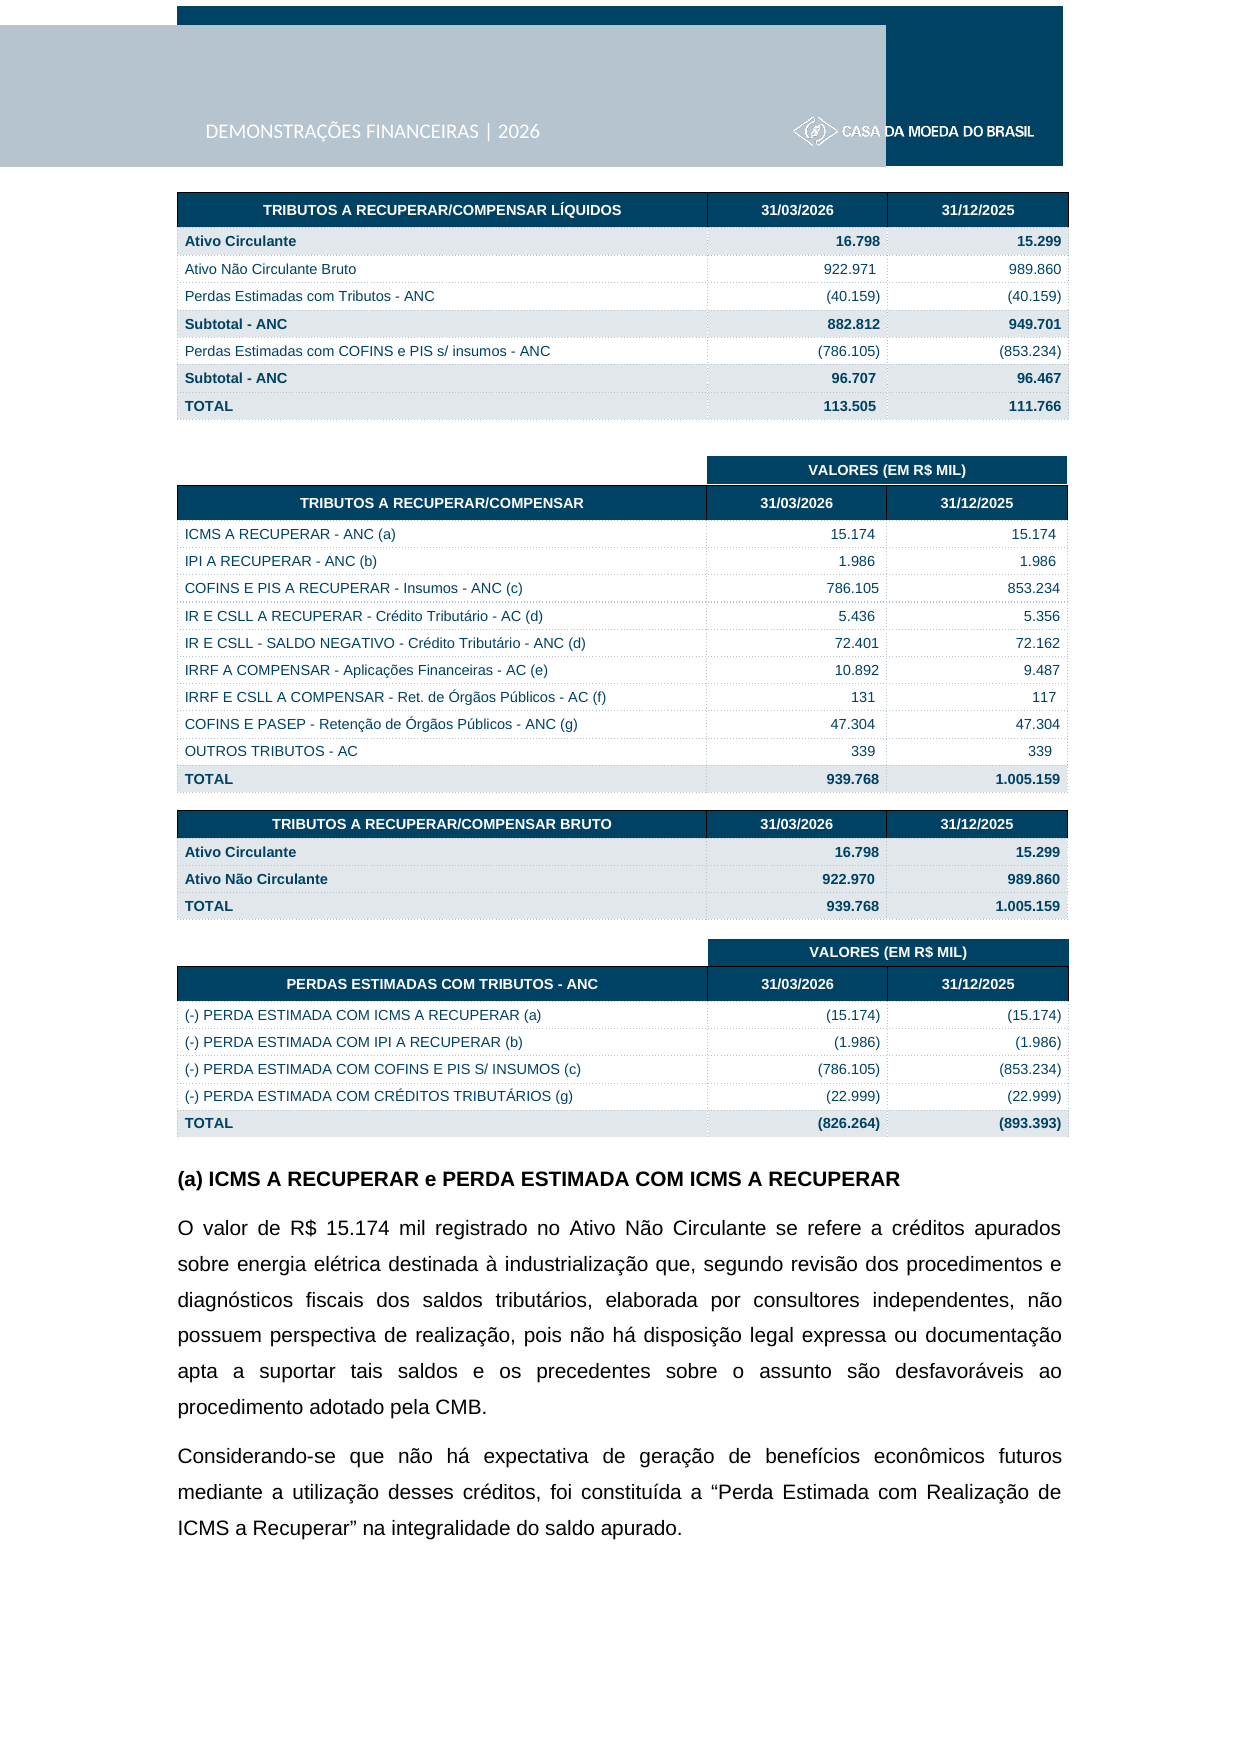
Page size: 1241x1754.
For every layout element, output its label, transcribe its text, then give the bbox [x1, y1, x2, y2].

table_cell 31/12/2025 [887, 811, 1067, 838]
table_cell Subtotal - ANC [177, 310, 707, 337]
table_cell 10.892 [707, 656, 886, 683]
table_cell (853.234) [888, 337, 1069, 364]
table_cell PERDAS ESTIMADAS COM TRIBUTOS - ANC [178, 967, 707, 1001]
table_cell ICMS A RECUPERAR - ANC (a) [177, 520, 707, 547]
table_cell 15.174 [707, 520, 886, 547]
text (a) ICMS A RECUPERAR e PERDA ESTIMADA COM ICMS A RECUPERAR [177, 1167, 1063, 1191]
table_cell 16.798 [708, 227, 887, 255]
table_cell (1.986) [888, 1028, 1069, 1055]
table_cell Perdas Estimadas com Tributos - ANC [177, 282, 707, 309]
table_cell 16.798 [707, 838, 886, 865]
table_cell OUTROS TRIBUTOS - AC [177, 738, 707, 764]
text Considerando-se que não há expectativa de geração de benefícios econômicos futuros mediante a utilização desses créditos, foi constituída a “Perda Estimada com Realização de ICMS a Recuperar” na integralidade do saldo apurado. [177, 1444, 1063, 1539]
table_cell 31/03/2026 [707, 811, 886, 838]
table_cell 31/03/2026 [708, 193, 887, 227]
table_cell [177, 792, 707, 809]
table_cell 339 [707, 738, 886, 764]
text O valor de R$ 15.174 mil registrado no Ativo Não Circulante se refere a créditos apurados sobre energia elétrica destinada à industrialização que, segundo revisão dos procedimentos e diagnósticos fiscais dos saldos tributários, elaborada por consultores independentes, não possuem perspectiva de realização, pois não há disposição legal expressa ou documentação apta a suportar tais saldos e os precedentes sobre o assunto são desfavoráveis ao procedimento adotado pela CMB. [177, 1216, 1063, 1419]
table_cell TRIBUTOS A RECUPERAR/COMPENSAR LÍQUIDOS [178, 193, 707, 227]
table_cell 31/12/2025 [888, 193, 1068, 227]
table_cell 1.005.159 [886, 892, 1067, 919]
table_cell 31/03/2026 [708, 967, 887, 1001]
table_cell (-) PERDA ESTIMADA COM IPI A RECUPERAR (b) [177, 1028, 707, 1055]
table_cell [707, 792, 886, 809]
table_cell 72.162 [886, 629, 1067, 656]
table_cell 339 [886, 738, 1067, 764]
table_cell 853.234 [886, 574, 1067, 601]
table_cell 5.356 [886, 601, 1067, 629]
table_cell 131 [707, 683, 886, 710]
table_cell 989.860 [888, 255, 1069, 282]
table_cell 31/12/2025 [888, 967, 1068, 1001]
table_cell 15.174 [886, 520, 1067, 547]
table_cell 939.768 [707, 892, 886, 919]
table_cell 96.467 [888, 364, 1069, 392]
table_cell 96.707 [708, 364, 887, 392]
table_cell (786.105) [708, 337, 887, 364]
table_cell (1.986) [708, 1028, 887, 1055]
table_cell 1.986 [886, 547, 1067, 574]
table_cell (826.264) [708, 1110, 887, 1137]
table_cell TOTAL [177, 1110, 707, 1137]
table_cell 949.701 [888, 310, 1069, 337]
table_cell (-) PERDA ESTIMADA COM ICMS A RECUPERAR (a) [177, 1001, 707, 1028]
table_header [177, 939, 707, 966]
table_cell 72.401 [707, 629, 886, 656]
table_cell COFINS E PASEP - Retenção de Órgãos Públicos - ANC (g) [177, 710, 707, 737]
table_cell (40.159) [708, 282, 887, 309]
table_cell (-) PERDA ESTIMADA COM COFINS E PIS S/ INSUMOS (c) [177, 1055, 707, 1082]
table_cell 31/12/2025 [887, 486, 1067, 520]
table_cell Ativo Não Circulante Bruto [177, 255, 707, 282]
table_cell 786.105 [707, 574, 886, 601]
table_cell (22.999) [708, 1083, 887, 1109]
table_cell (40.159) [888, 282, 1069, 309]
table_cell 117 [886, 683, 1067, 710]
table_cell 1.986 [707, 547, 886, 574]
table_cell 111.766 [888, 392, 1069, 419]
table_cell 922.971 [708, 255, 887, 282]
table_cell TRIBUTOS A RECUPERAR/COMPENSAR BRUTO [178, 811, 706, 838]
table_cell (22.999) [888, 1083, 1069, 1109]
table_cell (786.105) [708, 1055, 887, 1082]
table_cell Perdas Estimadas com COFINS e PIS s/ insumos - ANC [177, 337, 707, 364]
table_cell IR E CSLL A RECUPERAR - Crédito Tributário - AC (d) [177, 601, 707, 629]
table_cell IR E CSLL - SALDO NEGATIVO - Crédito Tributário - ANC (d) [177, 629, 707, 656]
table_cell TOTAL [177, 892, 707, 919]
table_cell IRRF E CSLL A COMPENSAR - Ret. de Órgãos Públicos - AC (f) [177, 683, 707, 710]
table_cell TRIBUTOS A RECUPERAR/COMPENSAR [178, 486, 706, 520]
table_cell (15.174) [708, 1001, 887, 1028]
table_cell [886, 792, 1067, 809]
table_cell 922.970 [707, 865, 886, 892]
table_cell Ativo Não Circulante [177, 865, 707, 892]
table_cell TOTAL [177, 392, 707, 419]
table_cell (893.393) [888, 1110, 1069, 1137]
table_cell 47.304 [707, 710, 886, 737]
table_cell Subtotal - ANC [177, 364, 707, 392]
table_cell 9.487 [886, 656, 1067, 683]
table_cell 882.812 [708, 310, 887, 337]
table_header VALORES (EM R$ MIL) [708, 939, 1069, 966]
table_cell IPI A RECUPERAR - ANC (b) [177, 547, 707, 574]
table_header VALORES (EM R$ MIL) [707, 456, 1067, 484]
table_cell IRRF A COMPENSAR - Aplicações Financeiras - AC (e) [177, 656, 707, 683]
table_cell COFINS E PIS A RECUPERAR - Insumos - ANC (c) [177, 574, 707, 601]
table_cell 31/03/2026 [707, 486, 886, 520]
table_cell 113.505 [708, 392, 887, 419]
table_cell (15.174) [888, 1001, 1069, 1028]
table_cell 47.304 [886, 710, 1067, 737]
table_cell Ativo Circulante [177, 227, 707, 255]
table_cell (-) PERDA ESTIMADA COM CRÉDITOS TRIBUTÁRIOS (g) [177, 1083, 707, 1109]
table_cell 15.299 [886, 838, 1067, 865]
table_cell 1.005.159 [886, 765, 1067, 792]
table_cell 939.768 [707, 765, 886, 792]
table_cell TOTAL [177, 765, 707, 792]
table_header [177, 456, 707, 484]
table_cell 5.436 [707, 601, 886, 629]
table_cell Ativo Circulante [177, 838, 707, 865]
table_cell (853.234) [888, 1055, 1069, 1082]
table_cell 989.860 [886, 865, 1067, 892]
table_cell 15.299 [888, 227, 1069, 255]
